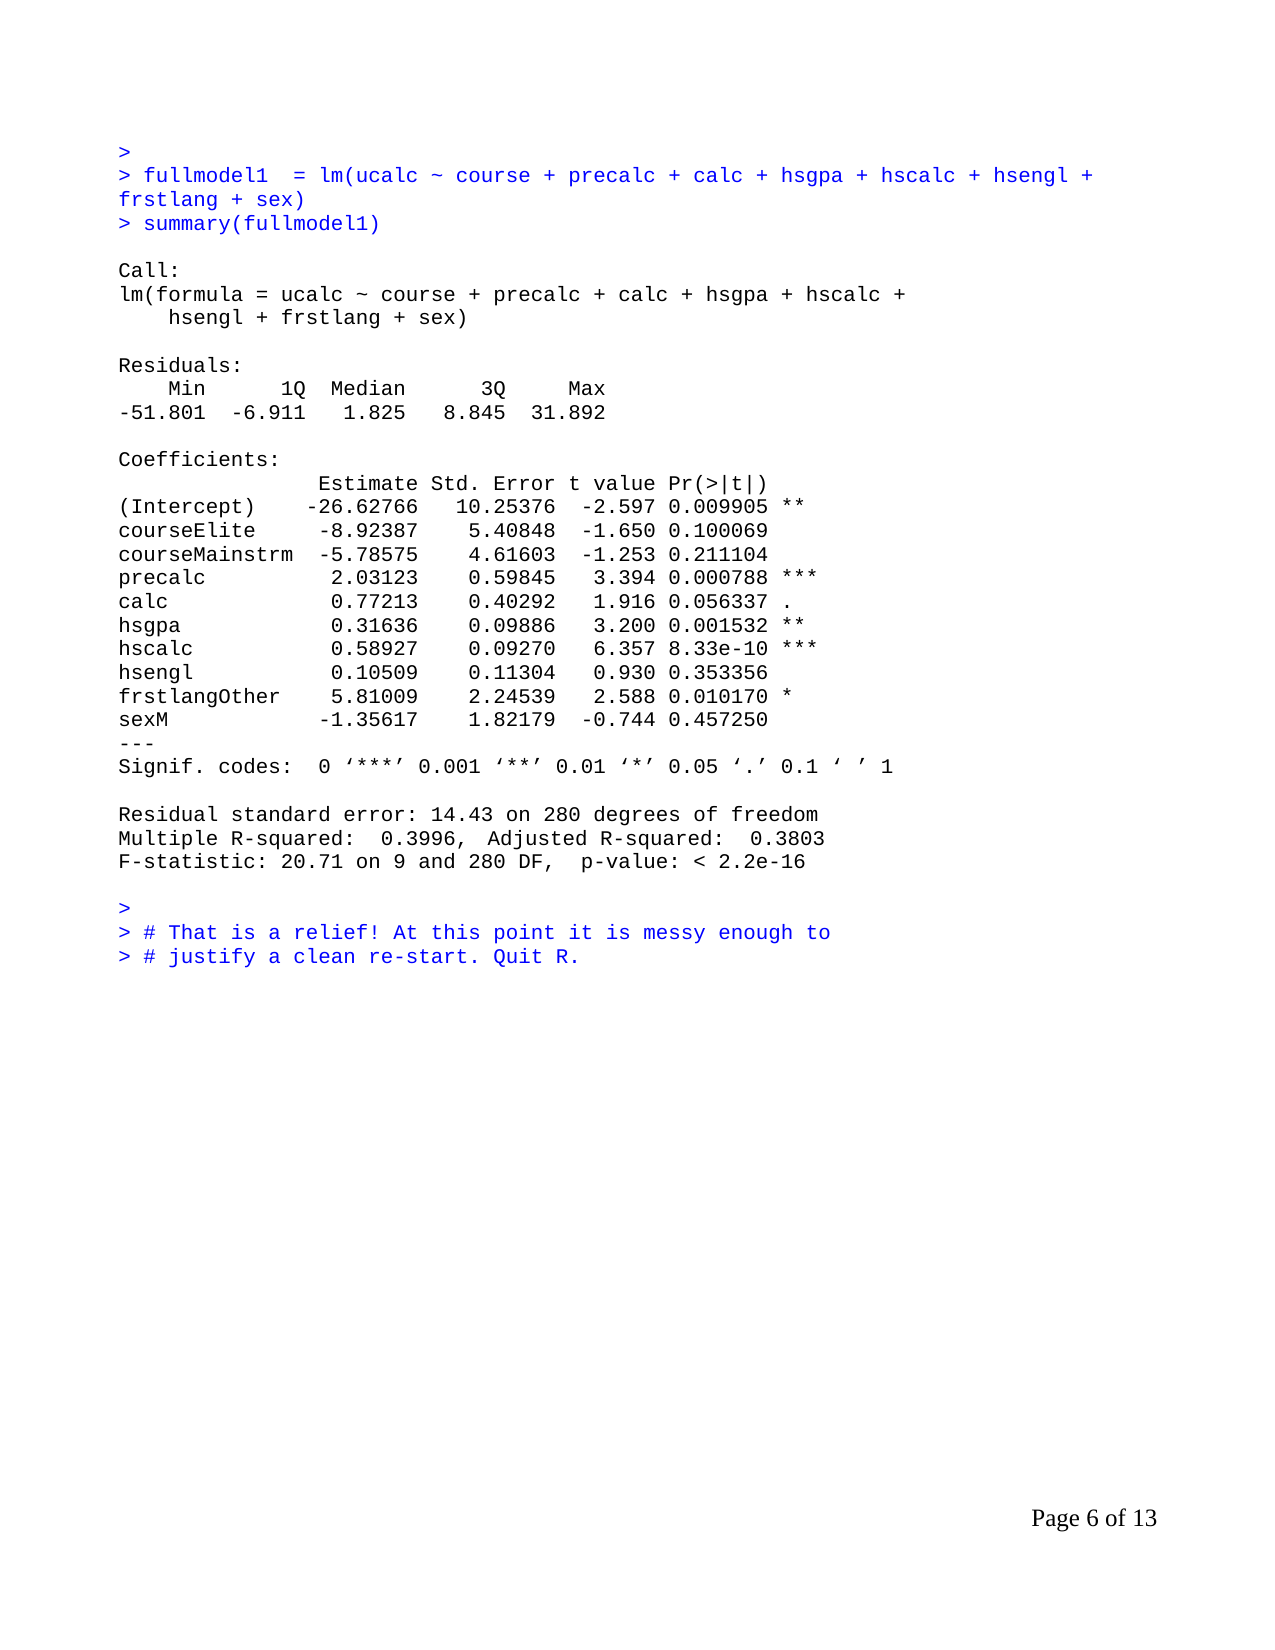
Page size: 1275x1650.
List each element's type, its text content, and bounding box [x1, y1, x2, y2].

text Min 1Q Median 3Q Max [118, 378, 1160, 402]
text --- [118, 733, 1160, 757]
text (Intercept) -26.62766 10.25376 -2.597 0.009905 ** [118, 496, 1160, 520]
text hsengl 0.10509 0.11304 0.930 0.353356 [118, 662, 1160, 686]
text > # justify a clean re-start. Quit R. [118, 946, 1160, 969]
text Coefficients: [118, 449, 1160, 473]
text hscalc 0.58927 0.09270 6.357 8.33e-10 *** [118, 638, 1160, 662]
text lm(formula = ucalc ~ course + precalc + calc + hsgpa + hscalc + [118, 284, 1160, 307]
text F-statistic: 20.71 on 9 and 280 DF, p-value: < 2.2e-16 [118, 851, 1160, 875]
text > [118, 898, 1160, 922]
text Estimate Std. Error t value Pr(>|t|) [118, 473, 1160, 496]
text > fullmodel1 = lm(ucalc ~ course + precalc + calc + hsgpa + hscalc + hsengl + frstlang + sex) [118, 165, 1160, 213]
text courseElite -8.92387 5.40848 -1.650 0.100069 [118, 520, 1160, 544]
text calc 0.77213 0.40292 1.916 0.056337 . [118, 591, 1160, 615]
text sexM -1.35617 1.82179 -0.744 0.457250 [118, 709, 1160, 733]
text Residual standard error: 14.43 on 280 degrees of freedom [118, 804, 1160, 827]
text > [118, 142, 1160, 165]
text precalc 2.03123 0.59845 3.394 0.000788 *** [118, 567, 1160, 591]
text hsengl + frstlang + sex) [118, 307, 1160, 331]
text > summary(fullmodel1) [118, 213, 1160, 236]
text -51.801 -6.911 1.825 8.845 31.892 [118, 402, 1160, 426]
text Call: [118, 260, 1160, 284]
text Residuals: [118, 354, 1160, 378]
text frstlangOther 5.81009 2.24539 2.588 0.010170 * [118, 686, 1160, 709]
text Multiple R-squared: 0.3996, Adjusted R-squared: 0.3803 [118, 827, 1160, 851]
text Signif. codes: 0 ‘***’ 0.001 ‘**’ 0.01 ‘*’ 0.05 ‘.’ 0.1 ‘ ’ 1 [118, 757, 1160, 780]
text > # That is a relief! At this point it is messy enough to [118, 922, 1160, 946]
text hsgpa 0.31636 0.09886 3.200 0.001532 ** [118, 615, 1160, 638]
text courseMainstrm -5.78575 4.61603 -1.253 0.211104 [118, 544, 1160, 567]
